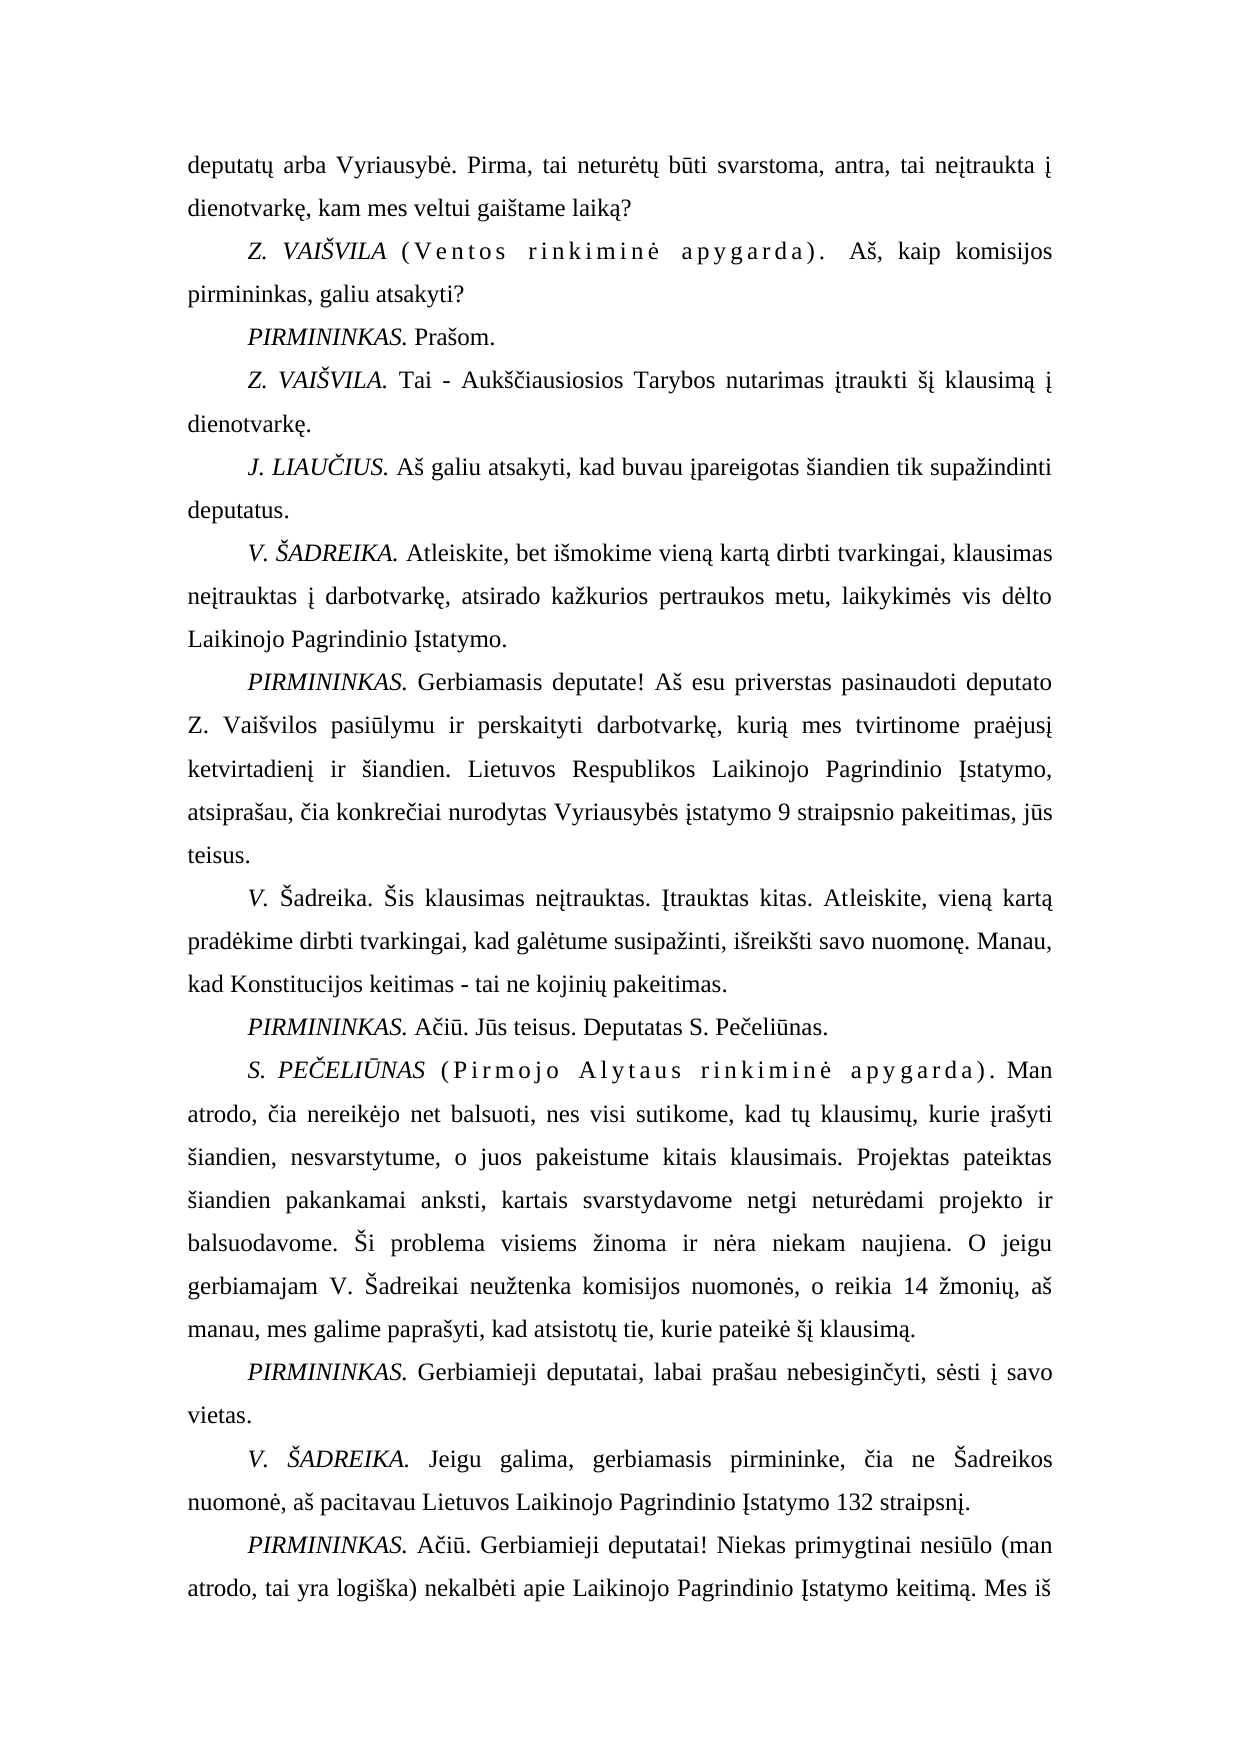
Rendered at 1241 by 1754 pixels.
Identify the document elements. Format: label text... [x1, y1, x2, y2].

text deputatų arba Vyriausybė. Pirma, tai neturėtų būti svarstoma, antra, tai neįtraukta į dienotvarkę, kam mes veltui gaištame laiką? [187, 150, 1053, 222]
text Pirmininkas. Gerbiamieji deputatai, labai prašau nebesiginčy­ti, sėsti į savo vietas. [187, 1357, 1053, 1429]
text J. Liaučius. Aš galiu atsakyti, kad buvau įpareigotas šiandien tik supažindinti deputatus. [187, 452, 1053, 524]
text S. Pečeliūnas (Pirmojo Alytaus rinkiminė apy­garda). Man atrodo, čia nereikėjo net balsuoti, nes visi suti­kome, kad tų klausimų, kurie įrašyti šiandien, nesvarstytume, o juos pakeistume kitais klausimais. Projektas pateiktas šiandien pakankamai anksti, kartais svarstydavome netgi neturėdami pro­jekto ir balsuodavome. Ši problema visiems žinoma ir nėra niekam naujiena. O jeigu gerbiamajam V. Šadreikai neužtenka ko­misijos nuomonės, o reikia 14 žmonių, aš manau, mes galime paprašyti, kad atsistotų tie, kurie pateikė šį klausimą. [187, 1056, 1053, 1343]
text Pirmininkas. Ačiū. Jūs teisus. Deputatas S. Pečeliūnas. [187, 1012, 1053, 1041]
text Z. Vaišvila (Ventos rinkiminė apygarda). Aš, kaip komisijos pirmininkas, galiu atsakyti? [187, 236, 1053, 308]
text Pirmininkas. Ačiū. Gerbiamieji deputatai! Niekas primygti­nai nesiūlo (man atrodo, tai yra logiška) nekalbėti apie Laikinojo Pagrindinio Įstatymo keitimą. Mes iš [187, 1530, 1053, 1602]
text V. Šadreika. Jeigu galima, gerbiamasis pirmininke, čia ne Šad­reikos nuomonė, aš pacitavau Lietuvos Laikinojo Pagrindinio Įsta­tymo 132 straipsnį. [187, 1444, 1053, 1516]
text V. Šadreika. Atleiskite, bet išmokime vieną kartą dirbti tvar­kingai, klausimas neįtrauktas į darbotvarkę, atsirado kažkurios pertraukos metu, laikykimės vis dėlto Laikinojo Pagrindinio Įsta­tymo. [187, 538, 1053, 653]
text V. Šadreika. Šis klausimas neįtrauktas. Įtrauktas kitas. At­leiskite, vieną kartą pradėkime dirbti tvarkingai, kad galėtume susipažinti, išreikšti savo nuomonę. Manau, kad Konstitucijos kei­timas - tai ne kojinių pakeitimas. [187, 883, 1053, 998]
text Pirmininkas. Prašom. [187, 322, 1053, 351]
text Pirmininkas. Gerbiamasis deputate! Aš esu priverstas pasinaudoti deputato Z. Vaišvilos pasiūlymu ir perskaityti darbotvar­kę, kurią mes tvirtinome praėjusį ketvirtadienį ir šiandien. Lietu­vos Respublikos Laikinojo Pagrindinio Įstatymo, atsiprašau, čia konkrečiai nurodytas Vyriausybės įstatymo 9 straipsnio pakeiti­mas, jūs teisus. [187, 667, 1053, 869]
text Z. Vaišvila. Tai - Aukščiausiosios Tarybos nutarimas įtrauk­ti šį klausimą į dienotvarkę. [187, 366, 1053, 437]
